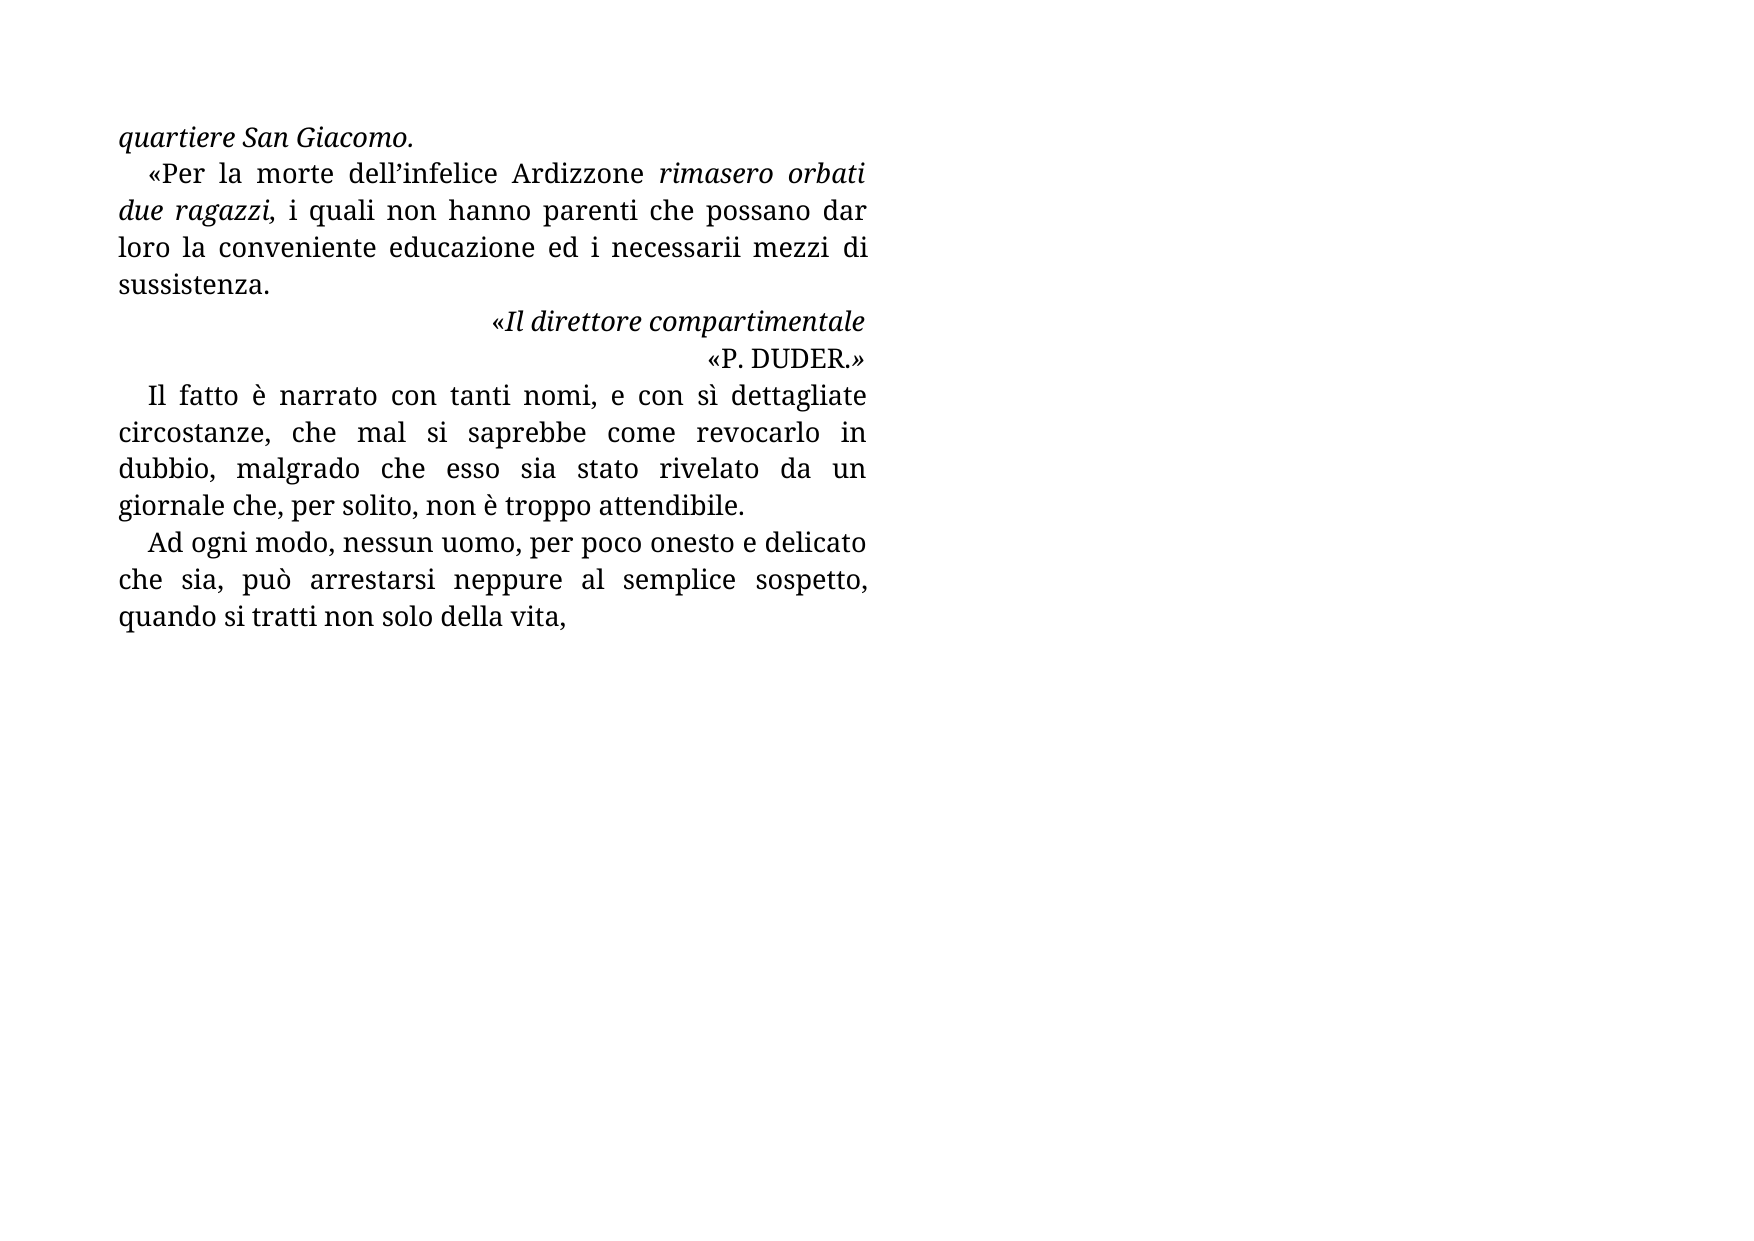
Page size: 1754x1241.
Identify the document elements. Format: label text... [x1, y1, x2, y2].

text «Il direttore compartimentale [118, 302, 868, 339]
text «Per la morte dell’infelice Ardizzone rimasero orbati due ragazzi, i quali non hanno parenti che possano dar loro la conveniente educazione ed i necessarii mezzi di sussistenza. [118, 155, 868, 302]
text «P. DUDER.» [118, 339, 868, 376]
text Ad ogni modo, nessun uomo, per poco onesto e delicato che sia, può arrestarsi neppure al semplice sospetto, quando si tratti non solo della vita, [118, 524, 868, 634]
text quartiere San Giacomo. [118, 118, 868, 155]
text Il fatto è narrato con tanti nomi, e con sì dettagliate circostanze, che mal si saprebbe come revocarlo in dubbio, malgrado che esso sia stato rivelato da un giornale che, per solito, non è troppo attendibile. [118, 376, 868, 524]
